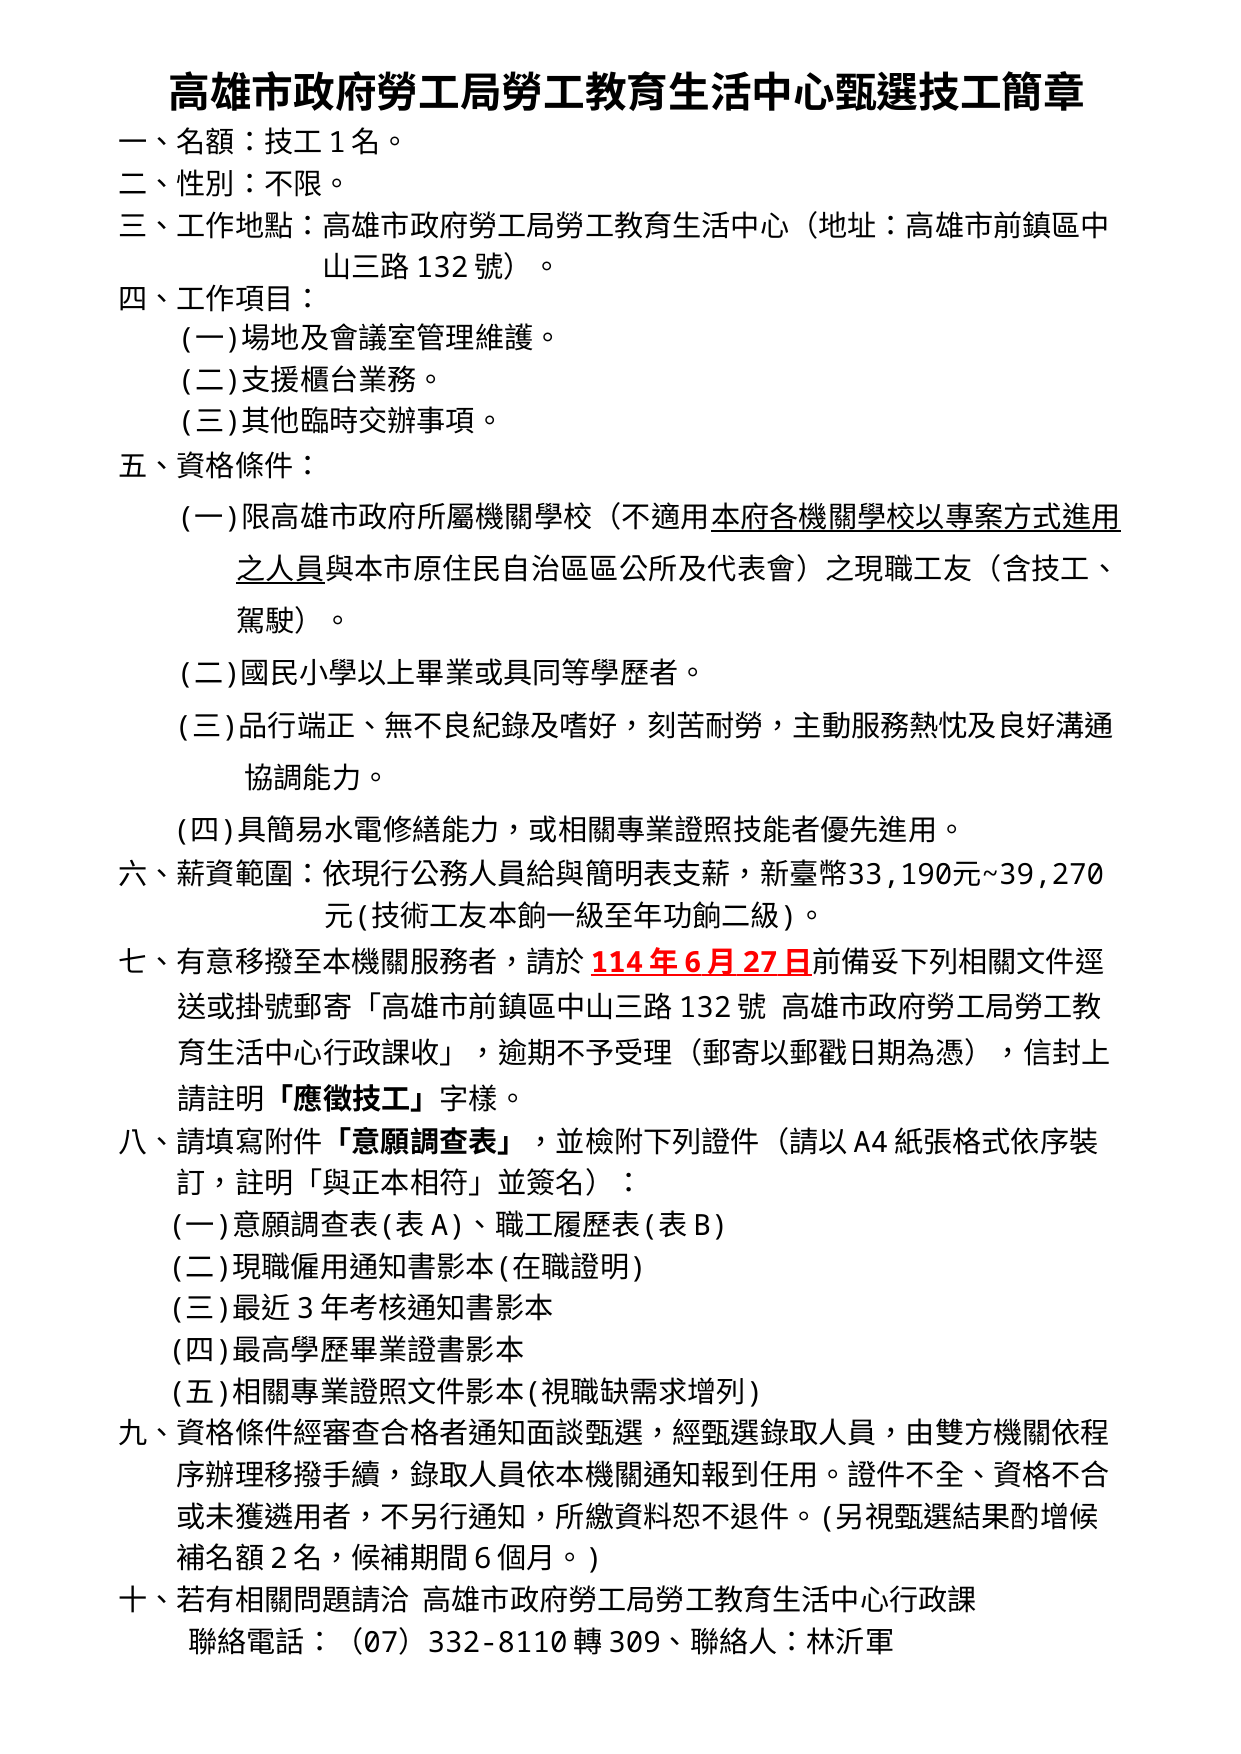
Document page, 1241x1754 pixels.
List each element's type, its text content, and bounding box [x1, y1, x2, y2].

text 聯絡電話：（07）332-8110轉309、聯絡人：林沂軍 [118, 1619, 1122, 1660]
text 十、若有相關問題請洽 高雄市政府勞工局勞工教育生活中心行政課 [118, 1577, 1122, 1619]
text 一、名額：技工1名。 [118, 119, 1122, 161]
text (五)相關專業證照文件影本(視職缺需求增列) [168, 1369, 1122, 1410]
text 七、有意移撥至本機關服務者，請於114年6月27日前備妥下列相關文件逕送或掛號郵寄「高雄市前鎮區中山三路132號 高雄市政府勞工局勞工教育生活中心行政課收」，逾期不予受理（郵寄以郵戳日期為憑），信封上請註明「應徵技工」字樣。 [118, 935, 1122, 1119]
text 高雄市政府勞工局勞工教育生活中心甄選技工簡章 [118, 59, 1122, 119]
text (一)限高雄市政府所屬機關學校（不適用本府各機關學校以專案方式進用之人員與本市原住民自治區區公所及代表會）之現職工友（含技工、駕駛）。 [177, 486, 1122, 642]
text (四)最高學歷畢業證書影本 [168, 1327, 1122, 1369]
text 二、性別：不限。 [118, 161, 1122, 203]
text 九、資格條件經審查合格者通知面談甄選，經甄選錄取人員，由雙方機關依程序辦理移撥手續，錄取人員依本機關通知報到任用。證件不全、資格不合或未獲遴用者，不另行通知，所繳資料恕不退件。(另視甄選結果酌增候補名額2名，候補期間6個月。) [118, 1410, 1122, 1577]
text 三、工作地點：高雄市政府勞工局勞工教育生活中心（地址：高雄市前鎮區中山三路132號）。 [118, 203, 1122, 286]
text (二)國民小學以上畢業或具同等學歷者。 [118, 642, 1122, 694]
text 五、資格條件： [118, 440, 1122, 486]
text (一)意願調查表(表A)、職工履歷表(表B) [168, 1202, 1122, 1244]
text (三)其他臨時交辦事項。 [177, 398, 1122, 440]
text (二)支援櫃台業務。 [177, 357, 1122, 398]
text 協調能力。 [131, 746, 1122, 798]
text (三)品行端正、無不良紀錄及嗜好，刻苦耐勞，主動服務熱忱及良好溝通 [131, 694, 1122, 746]
text (三)最近3年考核通知書影本 [168, 1285, 1122, 1327]
text 六、薪資範圍：依現行公務人員給與簡明表支薪，新臺幣33,190元~39,270元(技術工友本餉一級至年功餉二級)。 [118, 851, 1122, 935]
text (一)場地及會議室管理維護。 [177, 315, 1122, 357]
text (二)現職僱用通知書影本(在職證明) [168, 1244, 1122, 1285]
text 四、工作項目： [118, 286, 1122, 315]
text 八、請填寫附件「意願調查表」，並檢附下列證件（請以A4紙張格式依序裝訂，註明「與正本相符」並簽名）： [118, 1119, 1122, 1202]
text (四)具簡易水電修繕能力，或相關專業證照技能者優先進用。 [129, 798, 1122, 851]
